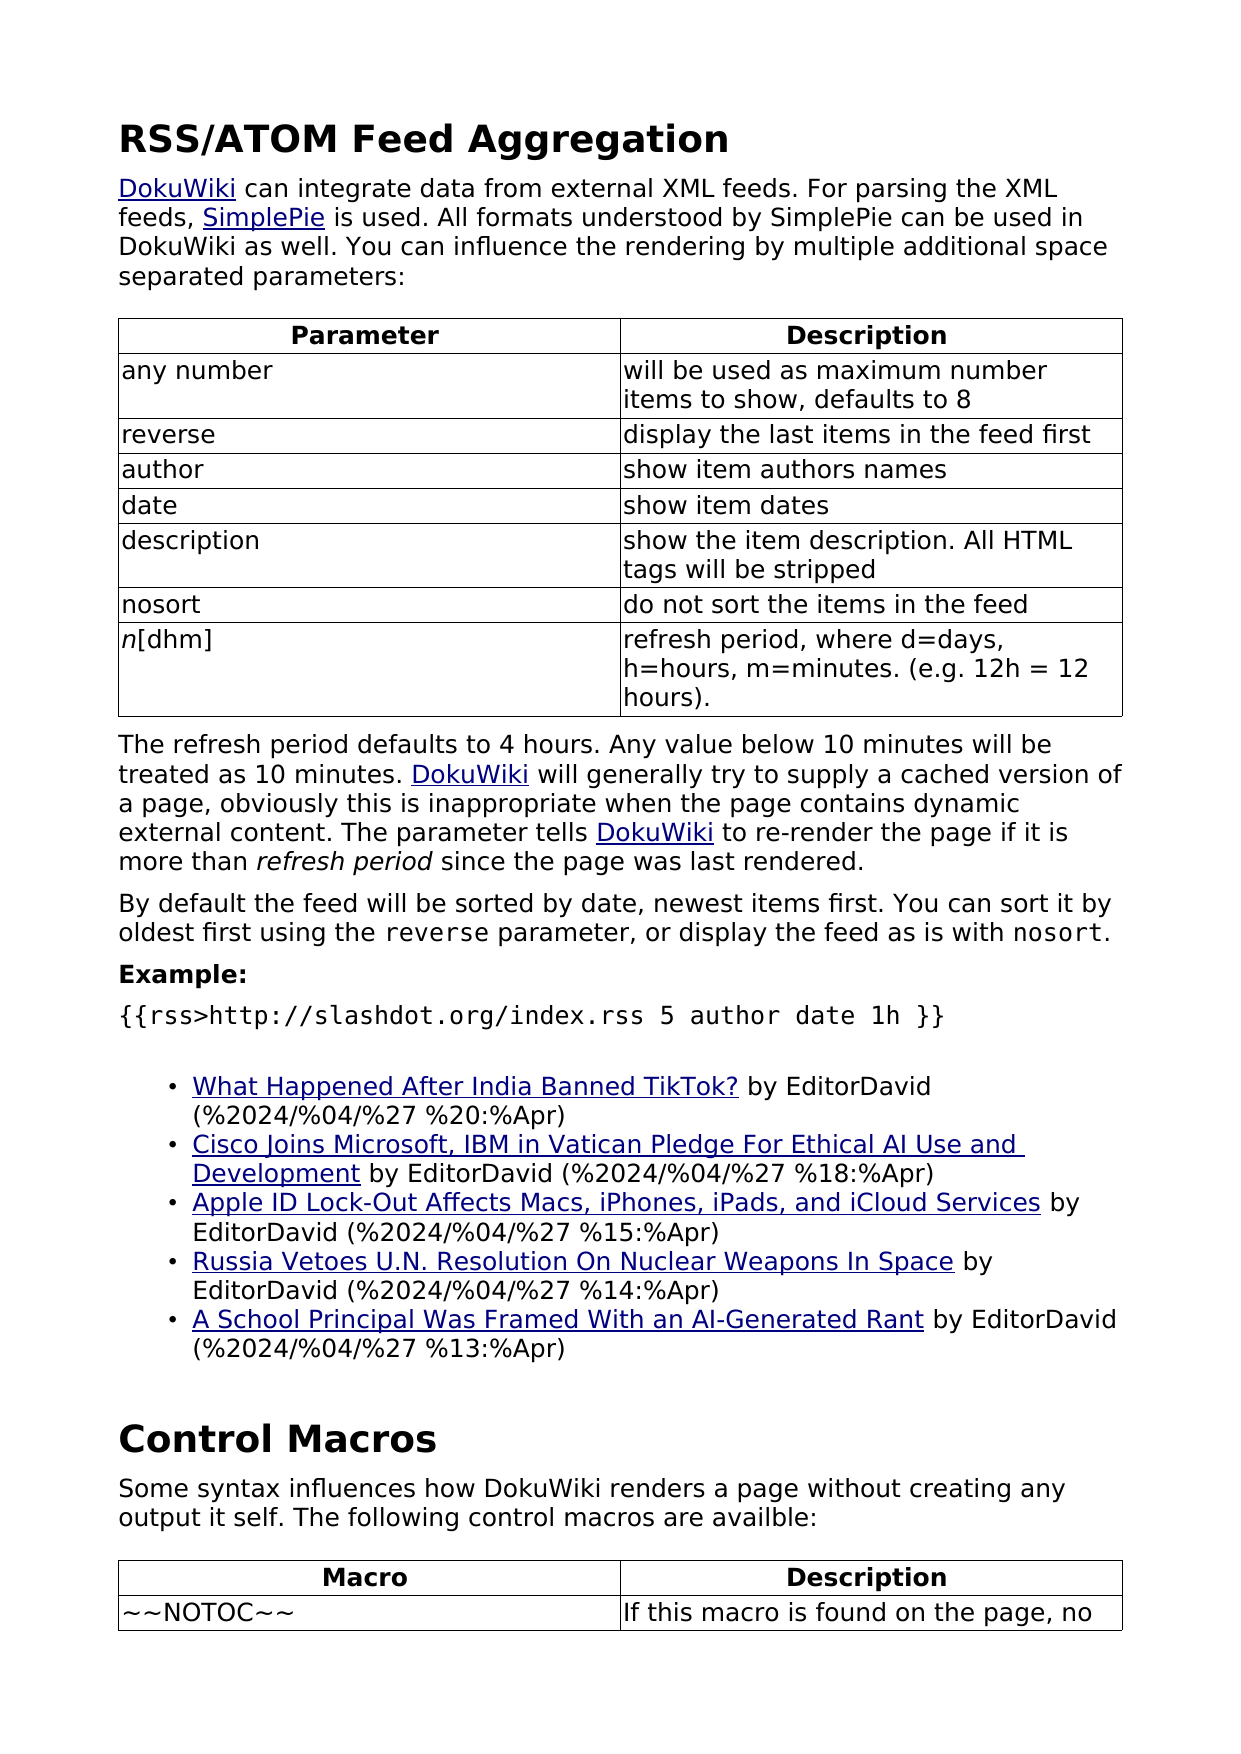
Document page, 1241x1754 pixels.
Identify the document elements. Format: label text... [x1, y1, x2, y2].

text Some syntax influences how DokuWiki renders a page without creating any output it self. The following control macros are availble: [118, 1474, 1122, 1532]
table_cell any number [119, 354, 620, 418]
table_header Description [621, 1561, 1122, 1595]
table_cell show item dates [621, 489, 1122, 523]
list Cisco Joins Microsoft, IBM in Vatican Pledge For Ethical AI Use and Development by EditorDavid (%2024/%04/%27 %18:%Apr) [177, 1130, 1122, 1188]
table_cell do not sort the items in the feed [621, 588, 1122, 622]
table_cell n[dhm] [119, 623, 620, 716]
table_header Macro [119, 1561, 620, 1595]
text By default the feed will be sorted by date, newest items first. You can sort it by oldest first using the reverse parameter, or display the feed as is with nosort. [118, 889, 1122, 947]
list Apple ID Lock-Out Affects Macs, iPhones, iPads, and iCloud Services by EditorDavid (%2024/%04/%27 %15:%Apr) [177, 1188, 1122, 1247]
table_header Description [621, 319, 1122, 353]
list What Happened After India Banned TikTok? by EditorDavid (%2024/%04/%27 %20:%Apr) [177, 1072, 1122, 1130]
list A School Principal Was Framed With an AI-Generated Rant by EditorDavid (%2024/%04/%27 %13:%Apr) [177, 1305, 1122, 1363]
table_cell description [119, 524, 620, 587]
text Example: [118, 960, 1122, 989]
table_cell refresh period, where d=days, h=hours, m=minutes. (e.g. 12h = 12 hours). [621, 623, 1122, 716]
table_cell will be used as maximum number items to show, defaults to 8 [621, 354, 1122, 418]
table_cell If this macro is found on the page, no [621, 1596, 1122, 1630]
table_cell show the item description. All HTML tags will be stripped [621, 524, 1122, 587]
list Russia Vetoes U.N. Resolution On Nuclear Weapons In Space by EditorDavid (%2024/%04/%27 %14:%Apr) [177, 1247, 1122, 1305]
table_cell reverse [119, 419, 620, 453]
table_cell ~~NOTOC~~ [119, 1596, 620, 1630]
subtitle RSS/ATOM Feed Aggregation [118, 118, 1122, 162]
table_cell author [119, 454, 620, 488]
table_cell nosort [119, 588, 620, 622]
table_header Parameter [119, 319, 620, 353]
table_cell display the last items in the feed first [621, 419, 1122, 453]
table_cell show item authors names [621, 454, 1122, 488]
text The refresh period defaults to 4 hours. Any value below 10 minutes will be treated as 10 minutes. DokuWiki will generally try to supply a cached version of a page, obviously this is inappropriate when the page contains dynamic external content. The parameter tells DokuWiki to re-render the page if it is more than refresh period since the page was last rendered. [118, 731, 1122, 876]
text DokuWiki can integrate data from external XML feeds. For parsing the XML feeds, SimplePie is used. All formats understood by SimplePie can be used in DokuWiki as well. You can influence the rendering by multiple additional space separated parameters: [118, 174, 1122, 291]
text {{rss>http://slashdot.org/index.rss 5 author date 1h }} [118, 1001, 1122, 1031]
subtitle Control Macros [118, 1418, 1122, 1462]
table_cell date [119, 489, 620, 523]
